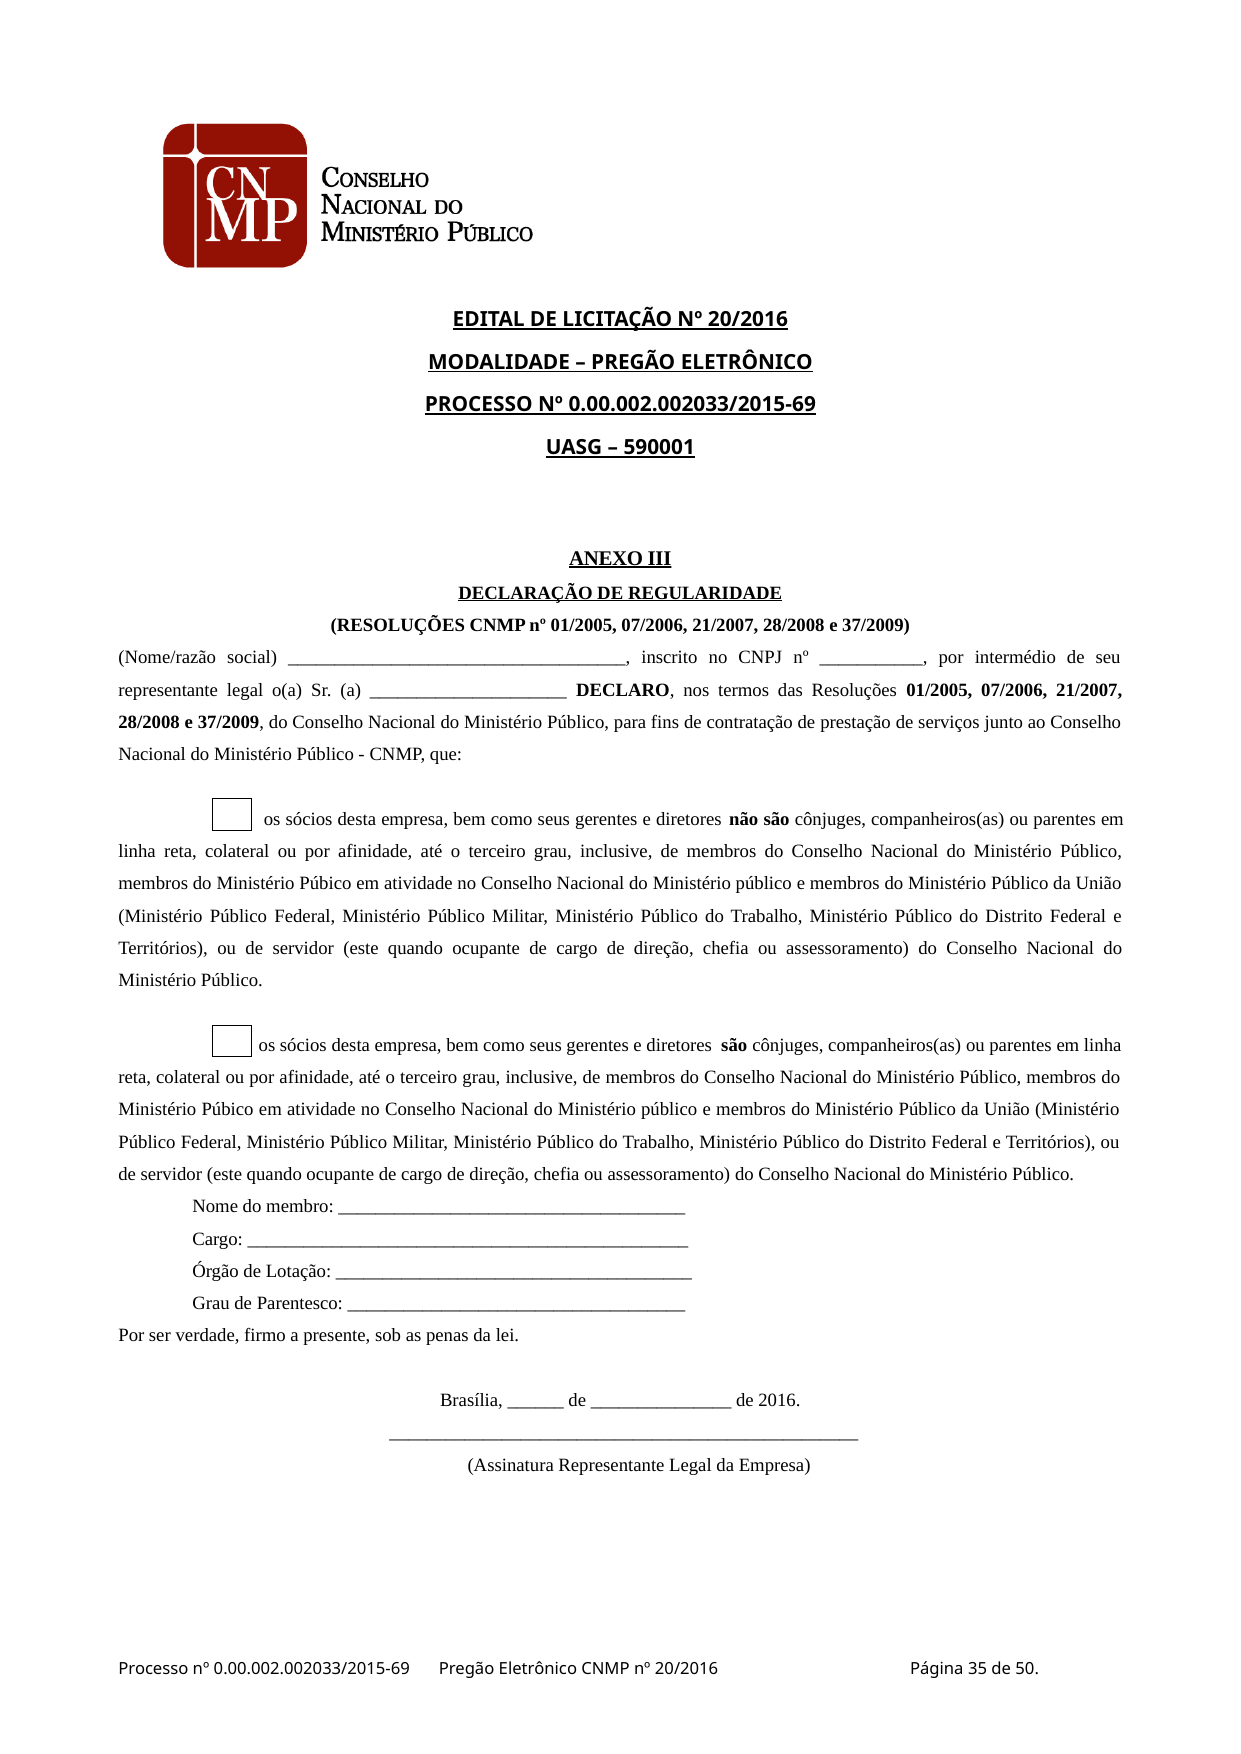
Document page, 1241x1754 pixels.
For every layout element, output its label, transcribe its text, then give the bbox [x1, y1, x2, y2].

text os sócios desta empresa, bem como seus gerentes e diretores não são cônjuges, companheiros(as) ou parentes em linha reta, colateral ou por afinidade, até o terceiro grau, inclusive, de membros do Conselho Nacional do Ministério Público, membros do Ministério Púbico em atividade no Conselho Nacional do Ministério público e membros do Ministério Público da União (Ministério Público Federal, Ministério Público Militar, Ministério Público do Trabalho, Ministério Público do Distrito Federal e Territórios), ou de servidor (este quando ocupante de cargo de direção, chefia ou assessoramento) do Conselho Nacional do Ministério Público. [118, 808, 1124, 991]
text Brasília, ______ de _______________ de 2016. [118, 1389, 1122, 1411]
text __________________________________________________ [118, 1421, 1124, 1443]
text MODALIDADE – PREGÃO ELETRÔNICO [118, 347, 1122, 375]
text Grau de Parentesco: ____________________________________ [118, 1292, 1122, 1314]
text ANEXO III [118, 546, 1122, 570]
text Cargo: _______________________________________________ [118, 1227, 1122, 1249]
text UASG – 590001 [118, 432, 1122, 460]
picture [138, 100, 549, 290]
text Órgão de Lotação: ______________________________________ [118, 1260, 1122, 1281]
text (RESOLUÇÕES CNMP nº 01/2005, 07/2006, 21/2007, 28/2008 e 37/2009) [118, 614, 1122, 636]
text Por ser verdade, firmo a presente, sob as penas da lei. [118, 1324, 1122, 1346]
text DECLARAÇÃO DE REGULARIDADE [118, 582, 1122, 603]
text (Assinatura Representante Legal da Empresa) [156, 1453, 1122, 1475]
text PROCESSO Nº 0.00.002.002033/2015-69 [118, 389, 1122, 418]
text os sócios desta empresa, bem como seus gerentes e diretores são cônjuges, companheiros(as) ou parentes em linha reta, colateral ou por afinidade, até o terceiro grau, inclusive, de membros do Conselho Nacional do Ministério Público, membros do Ministério Púbico em atividade no Conselho Nacional do Ministério público e membros do Ministério Público da União (Ministério Público Federal, Ministério Público Militar, Ministério Público do Trabalho, Ministério Público do Distrito Federal e Territórios), ou de servidor (este quando ocupante de cargo de direção, chefia ou assessoramento) do Conselho Nacional do Ministério Público. [118, 1034, 1122, 1184]
text (Nome/razão social) ____________________________________, inscrito no CNPJ nº ___________, por intermédio de seu representante legal o(a) Sr. (a) _____________________ DECLARO, nos termos das Resoluções 01/2005, 07/2006, 21/2007, 28/2008 e 37/2009, do Conselho Nacional do Ministério Público, para fins de contratação de prestação de serviços junto ao Conselho Nacional do Ministério Público - CNMP, que: [118, 646, 1122, 765]
text EDITAL DE LICITAÇÃO Nº 20/2016 [118, 267, 1122, 333]
text Nome do membro: _____________________________________ [118, 1195, 1122, 1217]
